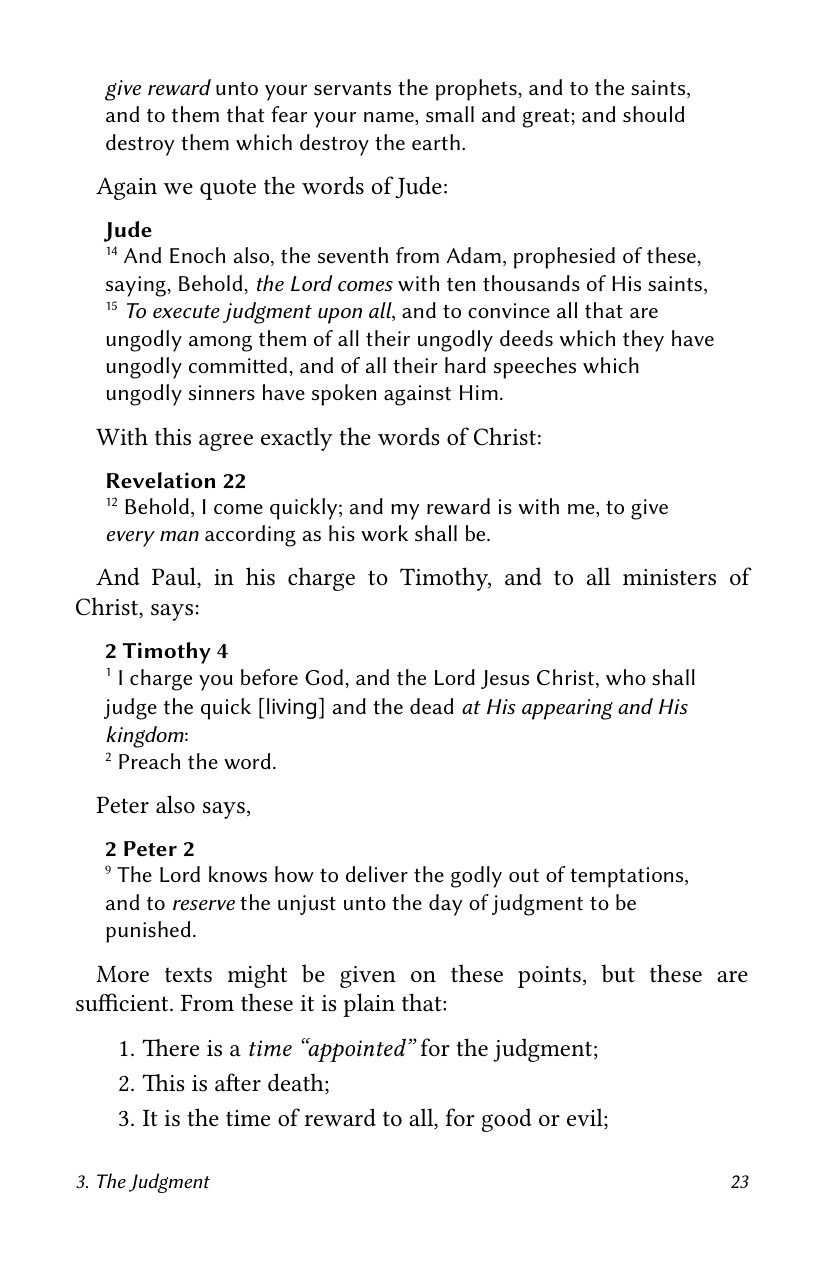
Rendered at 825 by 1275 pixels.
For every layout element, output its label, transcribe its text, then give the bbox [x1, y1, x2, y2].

text 1 I charge you before God, and the Lord Jesus Christ, who shall judge the quick [living] and the dead at His appearing and His kingdom: [105, 664, 720, 748]
text Again we quote the words of Jude: [75, 172, 750, 201]
text And Paul, in his charge to Timothy, and to all ministers of Christ, says: [75, 563, 750, 622]
text 2 Peter 2 [105, 836, 750, 862]
text give reward unto your servants the prophets, and to the saints, and to them that fear your name, small and great; and should destroy them which destroy the earth. [105, 75, 720, 156]
list There is a time “appointed” for the judgment; [135, 1034, 750, 1063]
text 14 And Enoch also, the seventh from Adam, prophesied of these, saying, Behold, the Lord comes with ten thousands of His saints, [105, 243, 720, 297]
text Jude [105, 217, 750, 243]
text 2 Preach the word. [105, 749, 720, 775]
text With this agree exactly the words of Christ: [75, 423, 750, 451]
text 9 The Lord knows how to deliver the godly out of temptations, and to reserve the unjust unto the day of judgment to be punished. [105, 862, 720, 943]
list It is the time of reward to all, for good or evil; [135, 1103, 750, 1132]
text 15 To execute judgment upon all, and to convince all that are ungodly among them of all their ungodly deeds which they have ungodly committed, and of all their hard speeches which ungodly sinners have spoken against Him. [105, 298, 720, 406]
text Peter also says, [75, 791, 750, 820]
text 12 Behold, I come quickly; and my reward is with me, to give every man according as his work shall be. [105, 494, 720, 547]
list This is after death; [135, 1069, 750, 1097]
text More texts might be given on these points, but these are sufficient. From these it is plain that: [75, 959, 750, 1018]
text 2 Timothy 4 [105, 638, 750, 664]
text Revelation 22 [105, 467, 750, 494]
